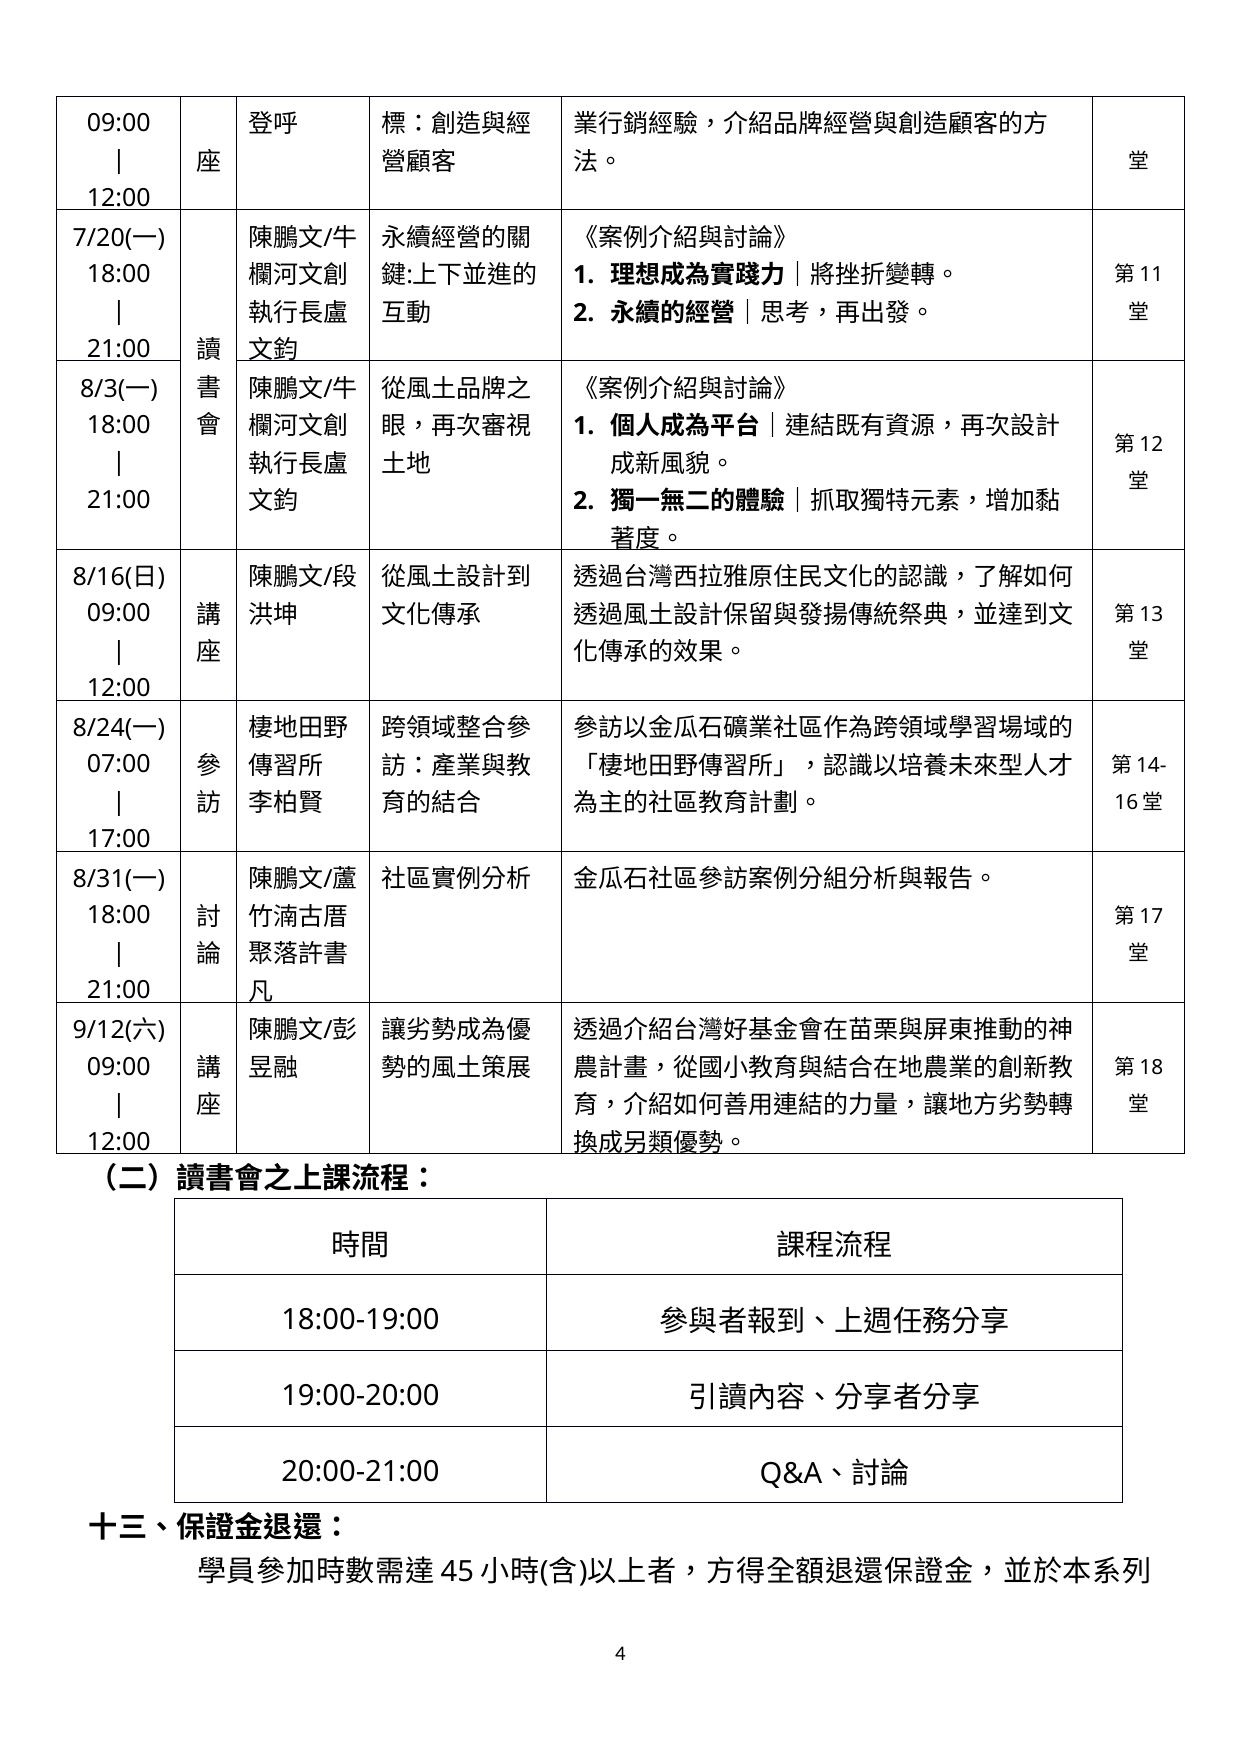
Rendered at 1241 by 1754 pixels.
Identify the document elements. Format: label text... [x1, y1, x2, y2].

table_cell 陳鵬文/段洪坤 [237, 550, 369, 700]
table_cell 第11堂 [1093, 210, 1184, 360]
table_header 時間 [175, 1199, 546, 1274]
table_cell 參訪以金瓜石礦業社區作為跨領域學習場域的「棲地田野傳習所」，認識以培養未來型人才為主的社區教育計劃。 [562, 701, 1092, 851]
table_cell 09:00 | 12:00 [57, 97, 180, 209]
table_cell 參與者報到、上週任務分享 [547, 1275, 1122, 1350]
table_cell 9/12(六) 09:00 | 12:00 [57, 1003, 180, 1153]
table_cell 8/31(一) 18:00 | 21:00 [57, 852, 180, 1002]
table_cell 18:00-19:00 [175, 1275, 546, 1350]
text （二）讀書會之上課流程： [89, 1154, 1152, 1198]
table_cell 永續經營的關鍵:上下並進的互動 [370, 210, 561, 360]
table_cell 登呼 [237, 97, 369, 209]
table_cell 透過介紹台灣好基金會在苗栗與屏東推動的神農計畫，從國小教育與結合在地農業的創新教育，介紹如何善用連結的力量，讓地方劣勢轉換成另類優勢。 [562, 1003, 1092, 1153]
table_cell 標：創造與經營顧客 [370, 97, 561, 209]
table_cell 《案例介紹與討論》 個人成為平台｜連結既有資源，再次設計成新風貌。 獨一無二的體驗｜抓取獨特元素，增加黏著度。 [562, 361, 1092, 549]
table_cell 金瓜石社區參訪案例分組分析與報告。 [562, 852, 1092, 1002]
table_cell 引讀內容、分享者分享 [547, 1351, 1122, 1426]
table_cell 第13堂 [1093, 550, 1184, 700]
table_cell 透過台灣西拉雅原住民文化的認識，了解如何透過風土設計保留與發揚傳統祭典，並達到文化傳承的效果。 [562, 550, 1092, 700]
table_cell 從風土品牌之眼，再次審視土地 [370, 361, 561, 549]
table_cell 堂 [1093, 97, 1184, 209]
table_cell 19:00-20:00 [175, 1351, 546, 1426]
table_cell 講座 [181, 550, 236, 700]
table_cell 社區實例分析 [370, 852, 561, 1002]
table_cell 參訪 [181, 701, 236, 851]
table_header 課程流程 [547, 1199, 1122, 1274]
table_cell 討論 [181, 852, 236, 1002]
table_cell 8/16(日) 09:00 | 12:00 [57, 550, 180, 700]
table_cell 從風土設計到文化傳承 [370, 550, 561, 700]
table_cell 陳鵬文/牛欄河文創執行長盧文鈞 [237, 210, 369, 360]
table_cell 講座 [181, 1003, 236, 1153]
table_cell 第12堂 [1093, 361, 1184, 549]
table_cell 業行銷經驗，介紹品牌經營與創造顧客的方法。 [562, 97, 1092, 209]
table_cell 20:00-21:00 [175, 1427, 546, 1502]
table_cell 8/24(一) 07:00 | 17:00 [57, 701, 180, 851]
table_cell 跨領域整合參訪：產業與教育的結合 [370, 701, 561, 851]
table_cell 讓劣勢成為優勢的風土策展 [370, 1003, 561, 1153]
table_cell 第18堂 [1093, 1003, 1184, 1153]
table_cell 8/3(一) 18:00 | 21:00 [57, 361, 180, 549]
table_cell 陳鵬文/蘆竹湳古厝聚落許書凡 [237, 852, 369, 1002]
table_cell 讀書會 [181, 210, 236, 549]
table_cell Q&A、討論 [547, 1427, 1122, 1502]
table_cell 第17堂 [1093, 852, 1184, 1002]
table_cell 棲地田野傳習所 李柏賢 [237, 701, 369, 851]
table_cell 《案例介紹與討論》 理想成為實踐力｜將挫折變轉。 永續的經營｜思考，再出發。 [562, 210, 1092, 360]
table_cell 陳鵬文/彭昱融 [237, 1003, 369, 1153]
text 學員參加時數需達45小時(含)以上者，方得全額退還保證金，並於本系列 [139, 1547, 1152, 1590]
table_cell 陳鵬文/牛欄河文創執行長盧文鈞 [237, 361, 369, 549]
table_cell 座 [181, 97, 236, 209]
text 十三、保證金退還： [89, 1503, 1152, 1547]
table_cell 7/20(一) 18:00 | 21:00 [57, 210, 180, 360]
table_cell 第14-16堂 [1093, 701, 1184, 851]
